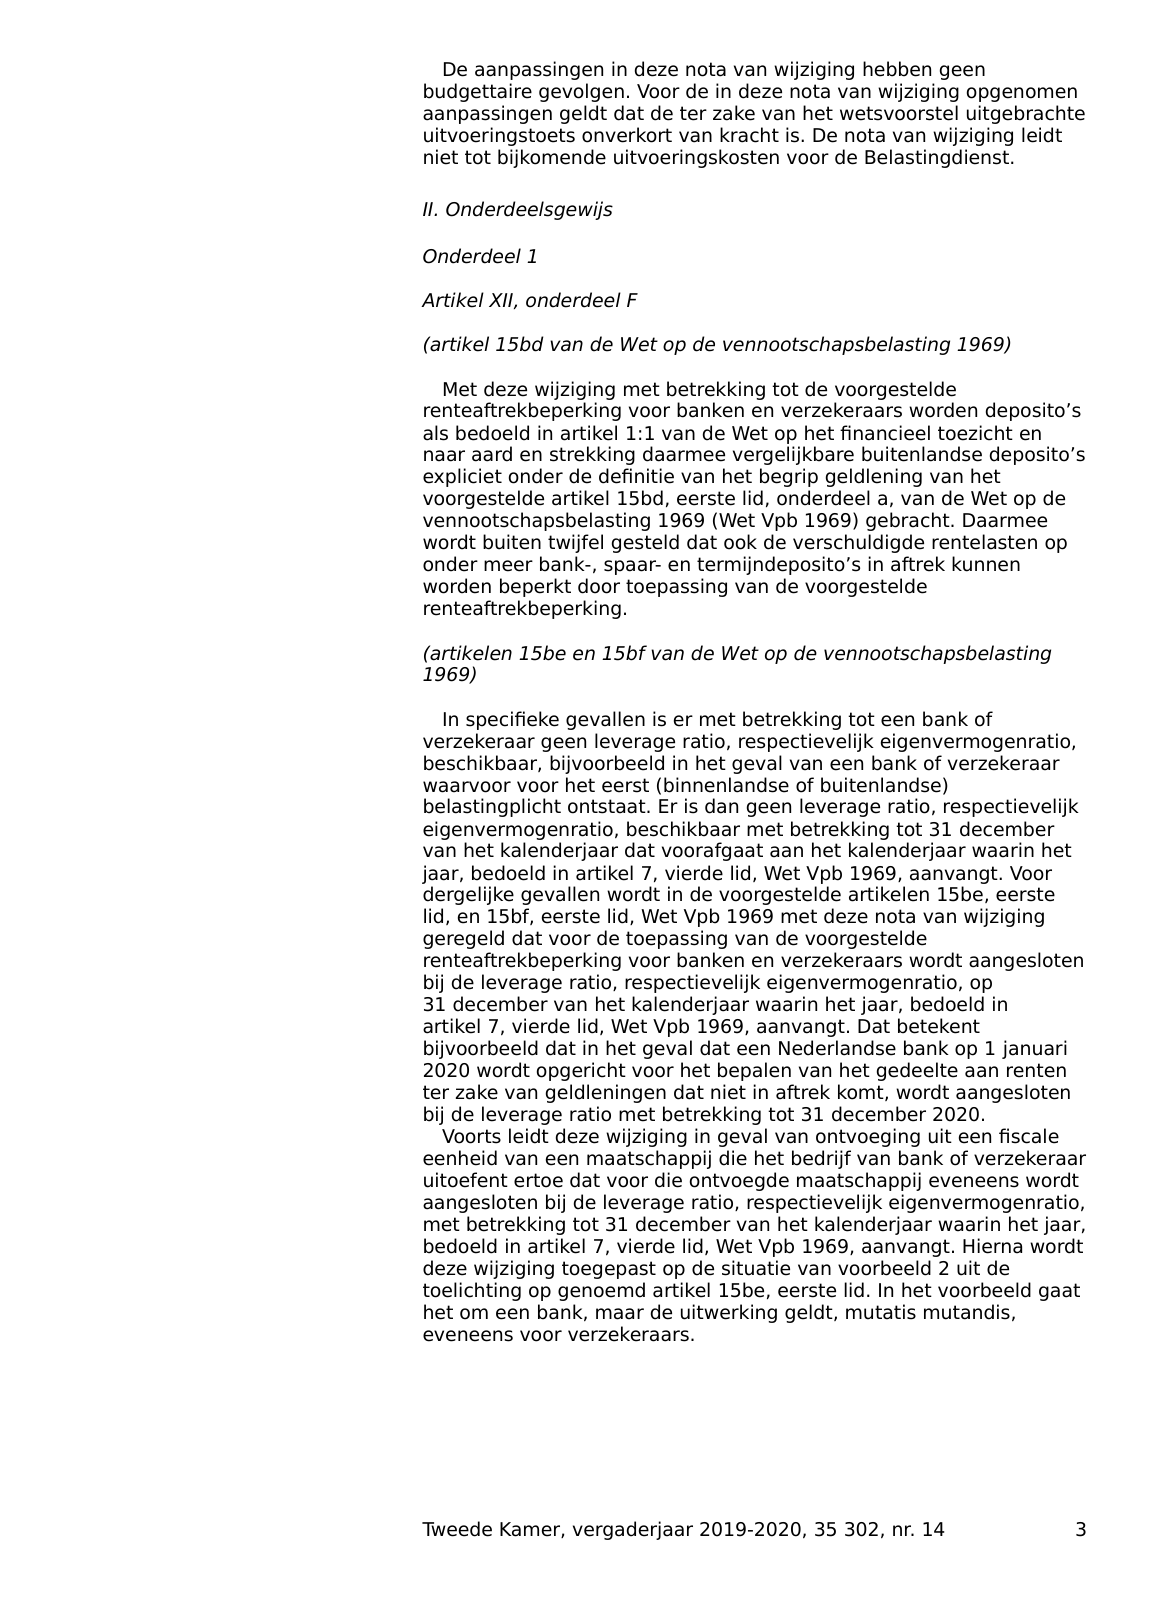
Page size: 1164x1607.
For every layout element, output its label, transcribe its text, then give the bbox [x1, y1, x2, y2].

text Met deze wijziging met betrekking tot de voorgestelde renteaftrekbeperking voor banken en verzekeraars worden deposito’s als bedoeld in artikel 1:1 van de Wet op het financieel toezicht en naar aard en strekking daarmee vergelijkbare buitenlandse deposito’s expliciet onder de definitie van het begrip geldlening van het voorgestelde artikel 15bd, eerste lid, onderdeel a, van de Wet op de vennootschapsbelasting 1969 (Wet Vpb 1969) gebracht. Daarmee wordt buiten twijfel gesteld dat ook de verschuldigde rentelasten op onder meer bank-, spaar- en termijndeposito’s in aftrek kunnen worden beperkt door toepassing van de voorgestelde renteaftrekbeperking. [422, 378, 1087, 620]
text In specifieke gevallen is er met betrekking tot een bank of verzekeraar geen leverage ratio, respectievelijk eigenvermogenratio, beschikbaar, bijvoorbeeld in het geval van een bank of verzekeraar waarvoor voor het eerst (binnenlandse of buitenlandse) belastingplicht ontstaat. Er is dan geen leverage ratio, respectievelijk eigenvermogenratio, beschikbaar met betrekking tot 31 december van het kalenderjaar dat voorafgaat aan het kalenderjaar waarin het jaar, bedoeld in artikel 7, vierde lid, Wet Vpb 1969, aanvangt. Voor dergelijke gevallen wordt in de voorgestelde artikelen 15be, eerste lid, en 15bf, eerste lid, Wet Vpb 1969 met deze nota van wijziging geregeld dat voor de toepassing van de voorgestelde renteaftrekbeperking voor banken en verzekeraars wordt aangesloten bij de leverage ratio, respectievelijk eigenvermogenratio, op 31 december van het kalenderjaar waarin het jaar, bedoeld in artikel 7, vierde lid, Wet Vpb 1969, aanvangt. Dat betekent bijvoorbeeld dat in het geval dat een Nederlandse bank op 1 januari 2020 wordt opgericht voor het bepalen van het gedeelte aan renten ter zake van geldleningen dat niet in aftrek komt, wordt aangesloten bij de leverage ratio met betrekking tot 31 december 2020. [422, 708, 1087, 1126]
subtitle Artikel XII, onderdeel F [422, 290, 1087, 312]
subtitle II. Onderdeelsgewijs [422, 199, 1087, 221]
subtitle Onderdeel 1 [422, 246, 1087, 268]
text Voorts leidt deze wijziging in geval van ontvoeging uit een fiscale eenheid van een maatschappij die het bedrijf van bank of verzekeraar uitoefent ertoe dat voor die ontvoegde maatschappij eveneens wordt aangesloten bij de leverage ratio, respectievelijk eigenvermogenratio, met betrekking tot 31 december van het kalenderjaar waarin het jaar, bedoeld in artikel 7, vierde lid, Wet Vpb 1969, aanvangt. Hierna wordt deze wijziging toegepast op de situatie van voorbeeld 2 uit de toelichting op genoemd artikel 15be, eerste lid. In het voorbeeld gaat het om een bank, maar de uitwerking geldt, mutatis mutandis, eveneens voor verzekeraars. [422, 1126, 1087, 1346]
subtitle (artikel 15bd van de Wet op de vennootschapsbelasting 1969) [422, 334, 1087, 356]
text De aanpassingen in deze nota van wijziging hebben geen budgettaire gevolgen. Voor de in deze nota van wijziging opgenomen aanpassingen geldt dat de ter zake van het wetsvoorstel uitgebrachte uitvoeringstoets onverkort van kracht is. De nota van wijziging leidt niet tot bijkomende uitvoeringskosten voor de Belastingdienst. [422, 59, 1087, 169]
subtitle (artikelen 15be en 15bf van de Wet op de vennootschapsbelasting 1969) [422, 642, 1087, 686]
